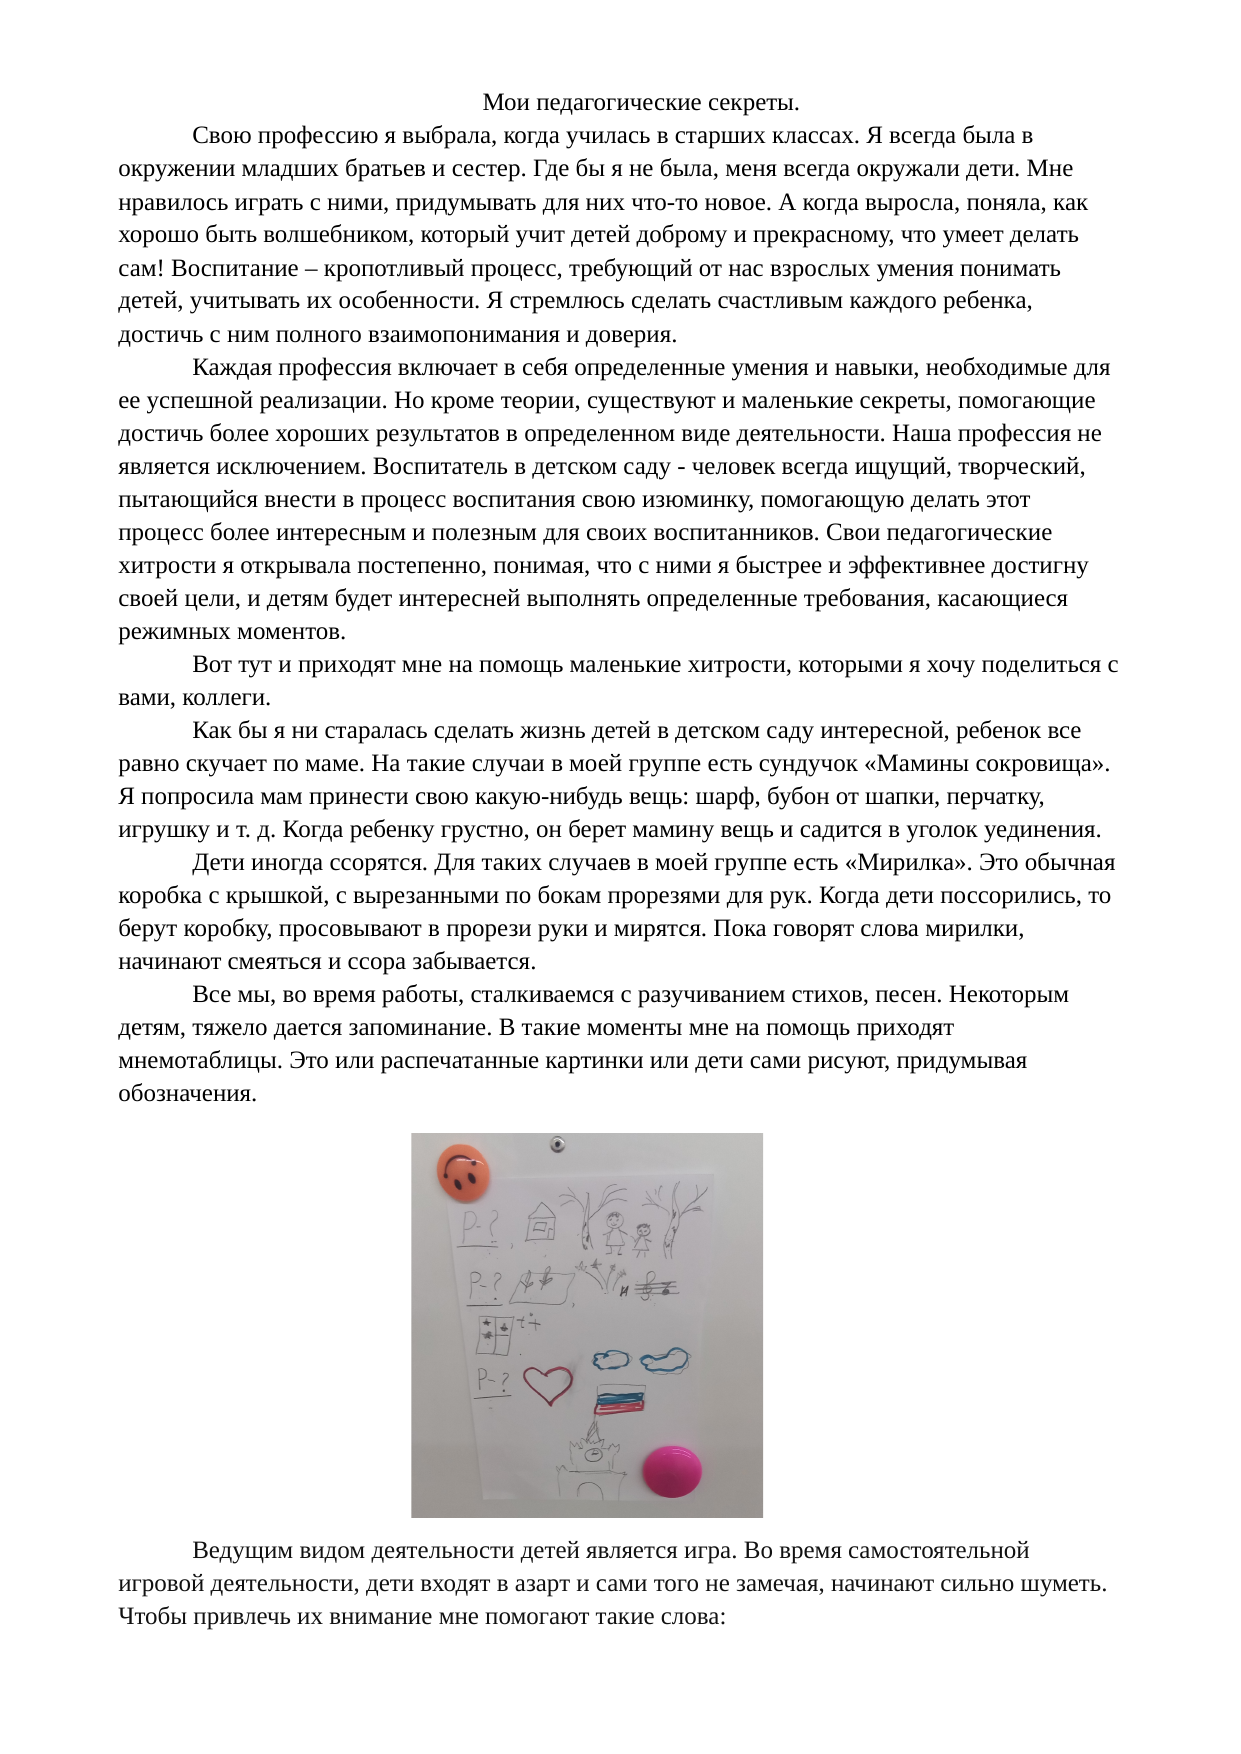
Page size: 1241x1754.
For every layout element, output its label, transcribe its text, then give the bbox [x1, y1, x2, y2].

text Все мы, во время работы, сталкиваемся с разучиванием стихов, песен. Некоторым детям, тяжело дается запоминание. В такие моменты мне на помощь приходят мнемотаблицы. Это или распечатанные картинки или дети сами рисуют, придумывая обозначения. [118, 979, 1122, 1107]
text Мои педагогические секреты. [118, 87, 1122, 116]
text Вот тут и приходят мне на помощь маленькие хитрости, которыми я хочу поделиться с вами, коллеги. [118, 649, 1122, 711]
text Как бы я ни старалась сделать жизнь детей в детском саду интересной, ребенок все равно скучает по маме. На такие случаи в моей группе есть сундучок «Мамины сокровища». Я попросила мам принести свою какую-нибудь вещь: шарф, бубон от шапки, перчатку, игрушку и т. д. Когда ребенку грустно, он берет мамину вещь и садится в уголок уединения. [118, 715, 1122, 843]
text Свою профессию я выбрала, когда училась в старших классах. Я всегда была в окружении младших братьев и сестер. Где бы я не была, меня всегда окружали дети. Мне нравилось играть с ними, придумывать для них что-то новое. А когда выросла, поняла, как хорошо быть волшебником, который учит детей доброму и прекрасному, что умеет делать сам! Воспитание – кропотливый процесс, требующий от нас взрослых умения понимать детей, учитывать их особенности. Я стремлюсь сделать счастливым каждого ребенка, достичь с ним полного взаимопонимания и доверия. [118, 121, 1122, 347]
picture [411, 1133, 764, 1257]
text Каждая профессия включает в себя определенные умения и навыки, необходимые для ее успешной реализации. Но кроме теории, существуют и маленькие секреты, помогающие достичь более хороших результатов в определенном виде деятельности. Наша профессия не является исключением. Воспитатель в детском саду - человек всегда ищущий, творческий, пытающийся внести в процесс воспитания свою изюминку, помогающую делать этот процесс более интересным и полезным для своих воспитанников. Свои педагогические хитрости я открывала постепенно, понимая, что с ними я быстрее и эффективнее достигну своей цели, и детям будет интересней выполнять определенные требования, касающиеся режимных моментов. [118, 352, 1122, 644]
text Ведущим видом деятельности детей является игра. Во время самостоятельной игровой деятельности, дети входят в азарт и сами того не замечая, начинают сильно шуметь. Чтобы привлечь их внимание мне помогают такие слова: [118, 1535, 1122, 1629]
text Дети иногда ссорятся. Для таких случаев в моей группе есть «Мирилка». Это обычная коробка с крышкой, с вырезанными по бокам прорезями для рук. Когда дети поссорились, то берут коробку, просовывают в прорези руки и мирятся. Пока говорят слова мирилки, начинают смеяться и ссора забывается. [118, 847, 1122, 975]
